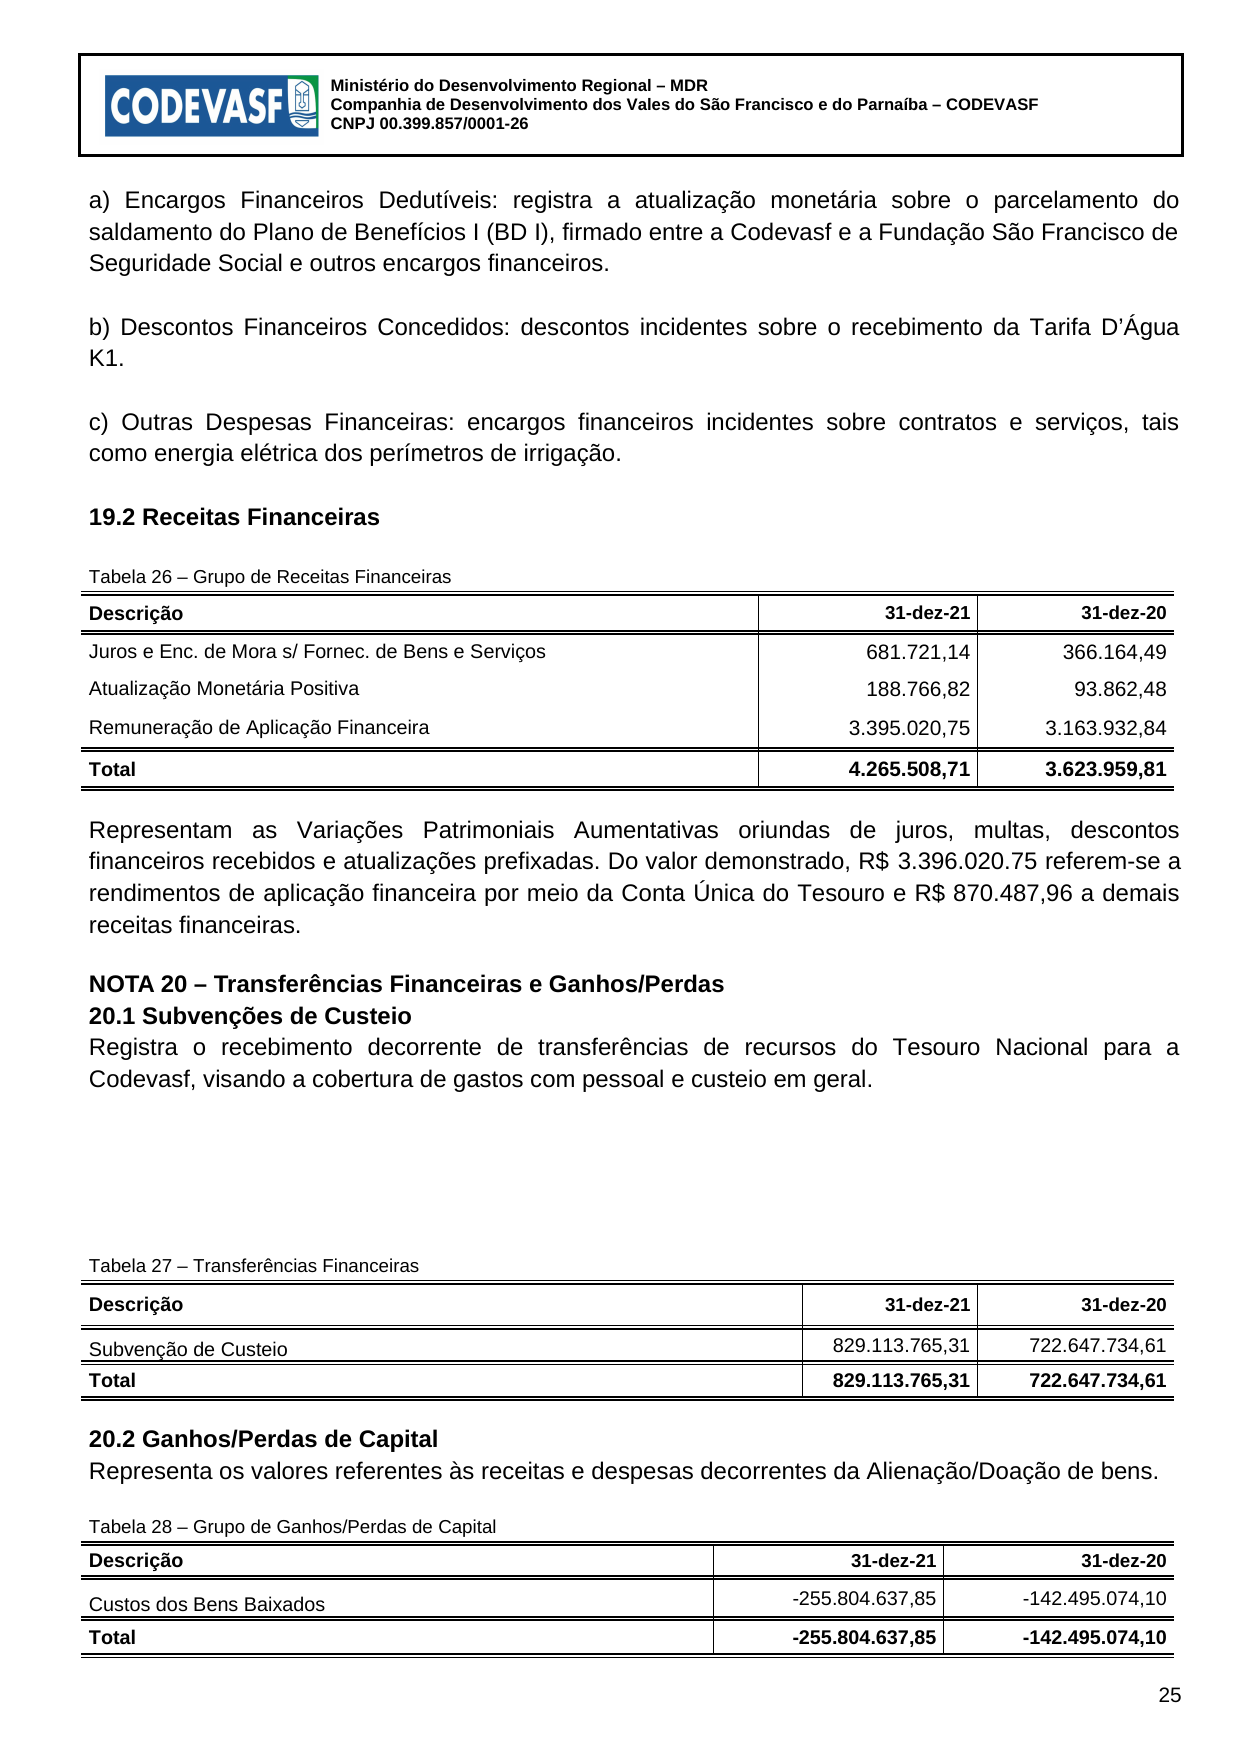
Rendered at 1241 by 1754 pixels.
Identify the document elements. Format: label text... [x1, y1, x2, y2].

table_header 31-dez-20 [944, 1546, 1174, 1575]
subtitle NOTA 20 – Transferências Financeiras e Ganhos/Perdas [89, 970, 1181, 997]
table_cell 4.265.508,71 [759, 752, 977, 786]
table_cell 3.623.959,81 [978, 752, 1174, 786]
table_cell 3.395.020,75 [759, 708, 977, 747]
text Representa os valores referentes às receitas e despesas decorrentes da Alienação/Doação de bens. [89, 1457, 1181, 1485]
table_header Descrição [81, 1285, 802, 1325]
table_header Descrição [81, 596, 758, 630]
text Representam as Variações Patrimoniais Aumentativas oriundas de juros, multas, descontos financeiros recebidos e atualizações prefixadas. Do valor demonstrado, R$ 3.396.020.75 referem-se a rendimentos de aplicação financeira por meio da Conta Única do Tesouro e R$ 870.487,96 a demais receitas financeiras. [89, 816, 1181, 938]
table_cell Total [81, 752, 758, 786]
table_header 31-dez-21 [759, 596, 977, 630]
table_cell Remuneração de Aplicação Financeira [81, 708, 758, 747]
table_header Descrição [81, 1546, 713, 1575]
text 19.2 Receitas Financeiras [89, 503, 1181, 530]
text Tabela 26 – Grupo de Receitas Financeiras [89, 566, 1181, 588]
table_cell Total [81, 1365, 802, 1396]
table_cell -255.804.637,85 [714, 1580, 943, 1616]
table_cell -255.804.637,85 [714, 1621, 943, 1653]
picture [99, 69, 325, 145]
text 20.2 Ganhos/Perdas de Capital [89, 1425, 1181, 1453]
table_header 31-dez-21 [803, 1285, 977, 1325]
table_cell Custos dos Bens Baixados [81, 1580, 713, 1616]
table_header 31-dez-21 [714, 1546, 943, 1575]
table_cell -142.495.074,10 [944, 1580, 1174, 1616]
table_cell -142.495.074,10 [944, 1621, 1174, 1653]
table_cell 681.721,14 [759, 635, 977, 669]
table_cell 188.766,82 [759, 669, 977, 708]
text a) Encargos Financeiros Dedutíveis: registra a atualização monetária sobre o parcelamento do saldamento do Plano de Benefícios I (BD I), firmado entre a Codevasf e a Fundação São Francisco de Seguridade Social e outros encargos financeiros. [89, 186, 1181, 277]
table_cell 366.164,49 [978, 635, 1174, 669]
table_cell Atualização Monetária Positiva [81, 669, 758, 708]
table_cell 722.647.734,61 [978, 1365, 1174, 1396]
table_cell 93.862,48 [978, 669, 1174, 708]
text Tabela 27 – Transferências Financeiras [89, 1255, 1181, 1276]
table_cell 829.113.765,31 [803, 1330, 977, 1360]
table_cell 829.113.765,31 [803, 1365, 977, 1396]
table_header 31-dez-20 [978, 1285, 1174, 1325]
text 20.1 Subvenções de Custeio [89, 1002, 1181, 1029]
table_cell Total [81, 1621, 713, 1653]
table_cell 722.647.734,61 [978, 1330, 1174, 1360]
text c) Outras Despesas Financeiras: encargos financeiros incidentes sobre contratos e serviços, tais como energia elétrica dos perímetros de irrigação. [89, 408, 1181, 467]
text Tabela 28 – Grupo de Ganhos/Perdas de Capital [89, 1516, 1181, 1538]
table_cell Juros e Enc. de Mora s/ Fornec. de Bens e Serviços [81, 635, 758, 669]
table_cell Subvenção de Custeio [81, 1330, 802, 1360]
text Registra o recebimento decorrente de transferências de recursos do Tesouro Nacional para a Codevasf, visando a cobertura de gastos com pessoal e custeio em geral. [89, 1033, 1181, 1092]
table_header 31-dez-20 [978, 596, 1174, 630]
text b) Descontos Financeiros Concedidos: descontos incidentes sobre o recebimento da Tarifa D’Água K1. [89, 313, 1181, 372]
table_cell 3.163.932,84 [978, 708, 1174, 747]
